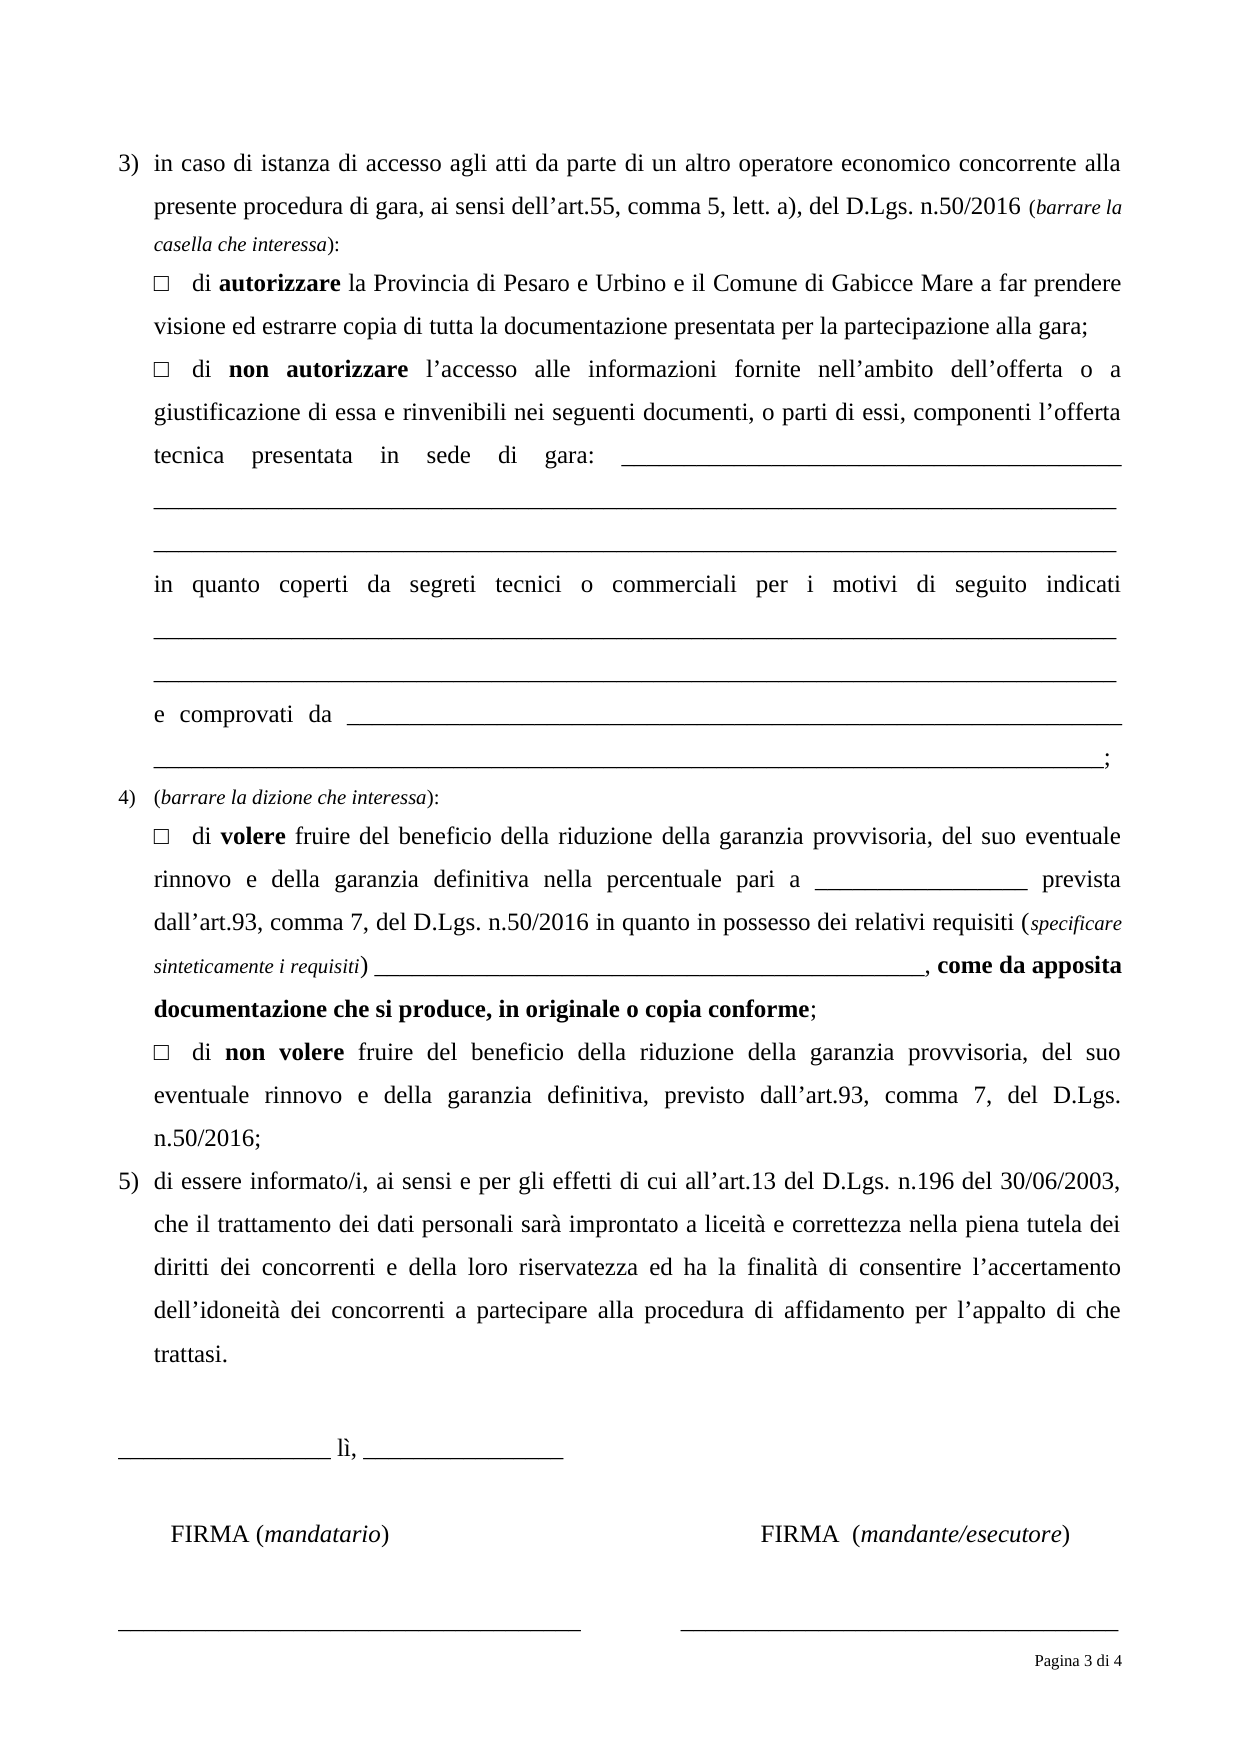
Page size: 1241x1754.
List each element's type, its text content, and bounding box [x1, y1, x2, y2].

list □ di autorizzare la Provincia di Pesaro e Urbino e il Comune di Gabicce Mare a far prendere visione ed estrarre copia di tutta la documentazione presentata per la partecipazione alla gara; [118, 268, 1122, 339]
text FIRMA (mandatario) FIRMA (mandante/esecutore) [118, 1519, 1122, 1548]
text _____________________________________ ___________________________________ [118, 1605, 1122, 1634]
list in quanto coperti da segreti tecnici o commerciali per i motivi di seguito indicati __________________________________________________________________________________________________________________________________________________________ e comprovati da ______________________________________________________________ ____________________________________________________________________________; [118, 569, 1122, 771]
list di essere informato/i, ai sensi e per gli effetti di cui all’art.13 del D.Lgs. n.196 del 30/06/2003, che il trattamento dei dati personali sarà improntato a liceità e correttezza nella piena tutela dei diritti dei concorrenti e della loro riservatezza ed ha la finalità di consentire l’accertamento dell’idoneità dei concorrenti a partecipare alla procedura di affidamento per l’appalto di che trattasi. [118, 1166, 1122, 1367]
list □ di non volere fruire del beneficio della riduzione della garanzia provvisoria, del suo eventuale rinnovo e della garanzia definitiva, previsto dall’art.93, comma 7, del D.Lgs. n.50/2016; [118, 1037, 1122, 1152]
list □ di non autorizzare l’accesso alle informazioni fornite nell’ambito dell’offerta o a giustificazione di essa e rinvenibili nei seguenti documenti, o parti di essi, componenti l’offerta tecnica presentata in sede di gara: ________________________________________ __________________________________________________________________________________________________________________________________________________________ [118, 354, 1122, 555]
list □ di volere fruire del beneficio della riduzione della garanzia provvisoria, del suo eventuale rinnovo e della garanzia definitiva nella percentuale pari a _________________ prevista dall’art.93, comma 7, del D.Lgs. n.50/2016 in quanto in possesso dei relativi requisiti (specificare sinteticamente i requisiti) ____________________________________________, come da apposita documentazione che si produce, in originale o copia conforme; [118, 821, 1122, 1022]
list (barrare la dizione che interessa): [118, 785, 1122, 809]
text _________________ lì, ________________ [118, 1433, 1122, 1462]
list in caso di istanza di accesso agli atti da parte di un altro operatore economico concorrente alla presente procedura di gara, ai sensi dell’art.55, comma 5, lett. a), del D.Lgs. n.50/2016 (barrare la casella che interessa): [118, 148, 1122, 256]
